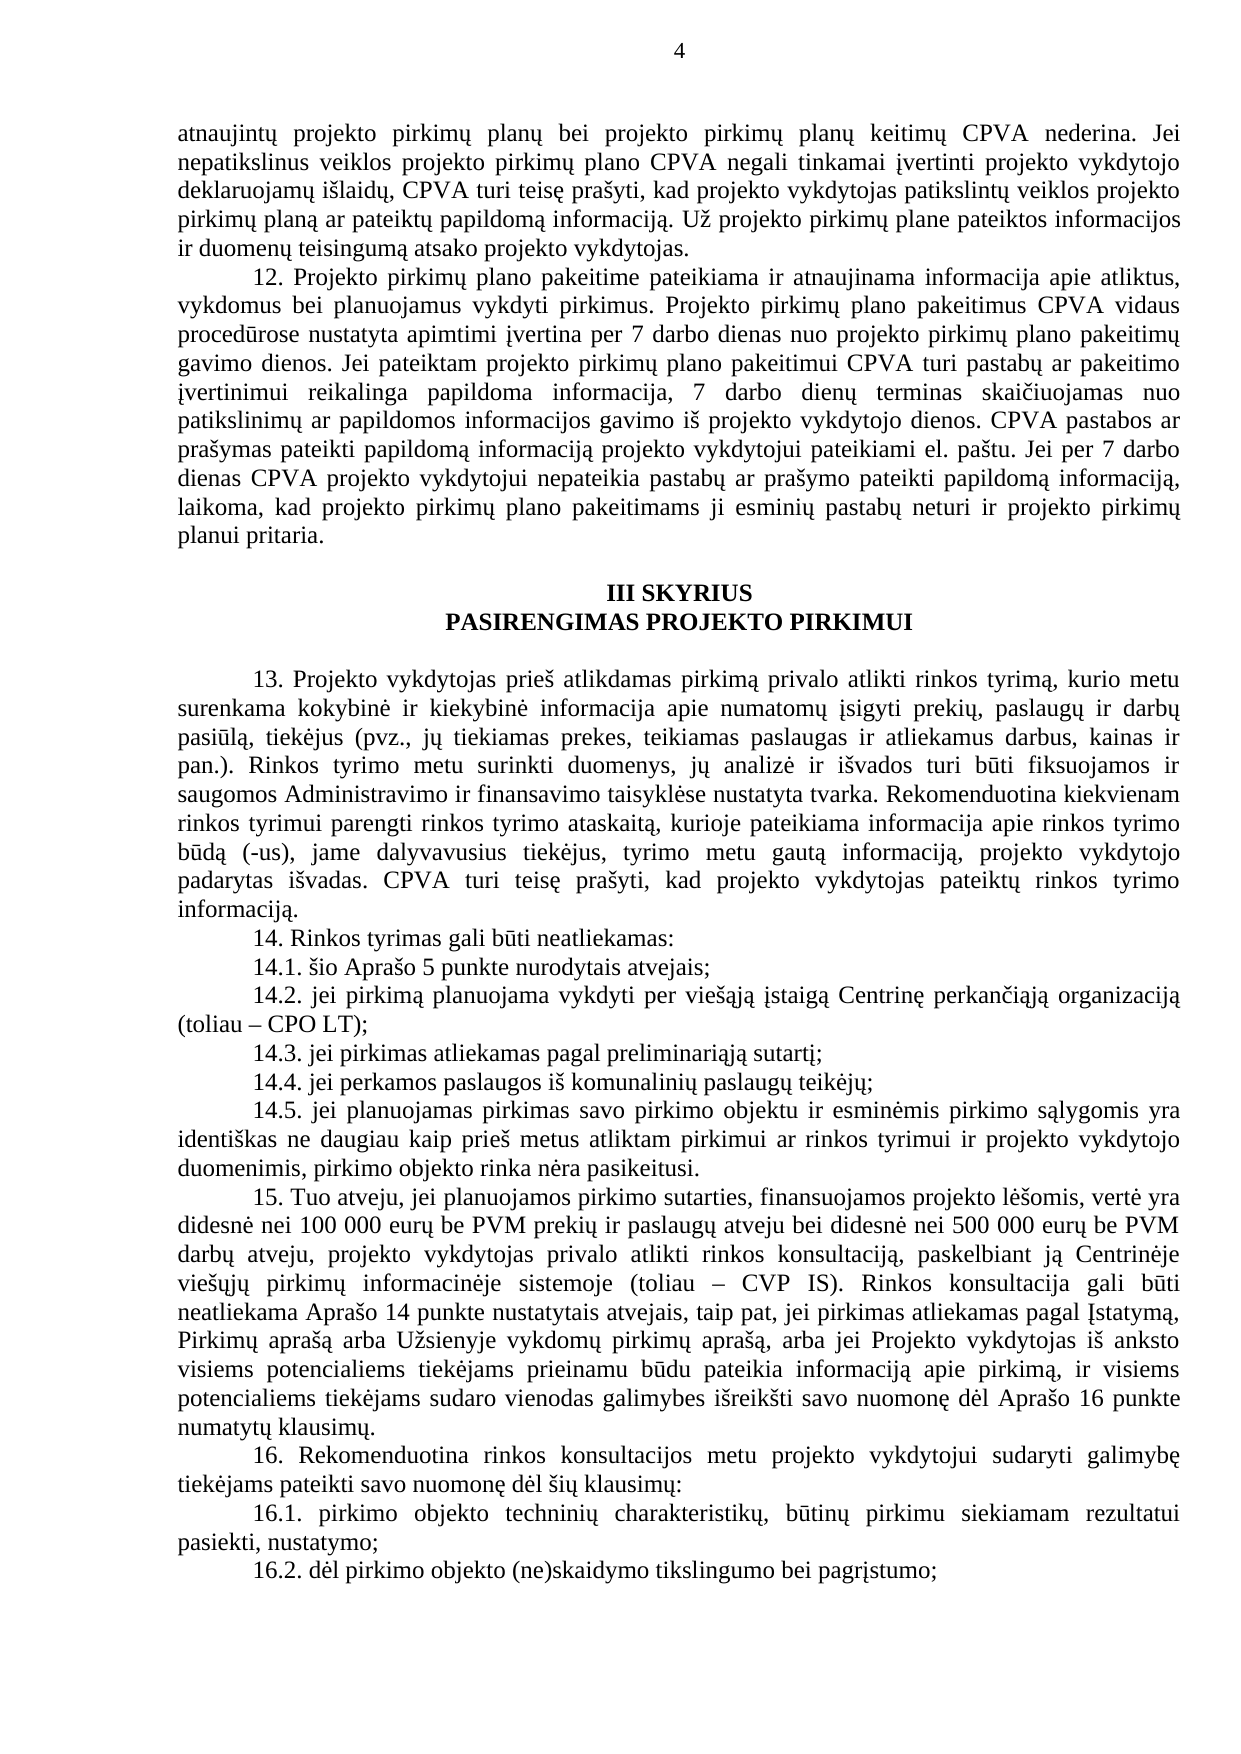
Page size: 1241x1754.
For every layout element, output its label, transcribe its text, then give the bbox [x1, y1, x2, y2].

text PASIRENGIMAS PROJEKTO PIRKIMUI [177, 607, 1181, 636]
text 16.1. pirkimo objekto techninių charakteristikų, būtinų pirkimu siekiamam rezultatui pasiekti, nustatymo; [177, 1498, 1181, 1556]
text 14.2. jei pirkimą planuojama vykdyti per viešąją įstaigą Centrinę perkančiąją organizaciją (toliau – CPO LT); [177, 981, 1181, 1038]
text 15. Tuo atveju, jei planuojamos pirkimo sutarties, finansuojamos projekto lėšomis, vertė yra didesnė nei 100 000 eurų be PVM prekių ir paslaugų atveju bei didesnė nei 500 000 eurų be PVM darbų atveju, projekto vykdytojas privalo atlikti rinkos konsultaciją, paskelbiant ją Centrinėje viešųjų pirkimų informacinėje sistemoje (toliau – CVP IS). Rinkos konsultacija gali būti neatliekama Aprašo 14 punkte nustatytais atvejais, taip pat, jei pirkimas atliekamas pagal Įstatymą, Pirkimų aprašą arba Užsienyje vykdomų pirkimų aprašą, arba jei Projekto vykdytojas iš anksto visiems potencialiems tiekėjams prieinamu būdu pateikia informaciją apie pirkimą, ir visiems potencialiems tiekėjams sudaro vienodas galimybes išreikšti savo nuomonę dėl Aprašo 16 punkte numatytų klausimų. [177, 1182, 1181, 1441]
text 13. Projekto vykdytojas prieš atlikdamas pirkimą privalo atlikti rinkos tyrimą, kurio metu surenkama kokybinė ir kiekybinė informacija apie numatomų įsigyti prekių, paslaugų ir darbų pasiūlą, tiekėjus (pvz., jų tiekiamas prekes, teikiamas paslaugas ir atliekamus darbus, kainas ir pan.). Rinkos tyrimo metu surinkti duomenys, jų analizė ir išvados turi būti fiksuojamos ir saugomos Administravimo ir finansavimo taisyklėse nustatyta tvarka. Rekomenduotina kiekvienam rinkos tyrimui parengti rinkos tyrimo ataskaitą, kurioje pateikiama informacija apie rinkos tyrimo būdą (‑us), jame dalyvavusius tiekėjus, tyrimo metu gautą informaciją, projekto vykdytojo padarytas išvadas. CPVA turi teisę prašyti, kad projekto vykdytojas pateiktų rinkos tyrimo informaciją. [177, 664, 1181, 923]
text atnaujintų projekto pirkimų planų bei projekto pirkimų planų keitimų CPVA nederina. Jei nepatikslinus veiklos projekto pirkimų plano CPVA negali tinkamai įvertinti projekto vykdytojo deklaruojamų išlaidų, CPVA turi teisę prašyti, kad projekto vykdytojas patikslintų veiklos projekto pirkimų planą ar pateiktų papildomą informaciją. Už projekto pirkimų plane pateiktos informacijos ir duomenų teisingumą atsako projekto vykdytojas. [177, 118, 1181, 262]
text 14. Rinkos tyrimas gali būti neatliekamas: [177, 923, 1181, 952]
text 16.2. dėl pirkimo objekto (ne)skaidymo tikslingumo bei pagrįstumo; [177, 1556, 1181, 1584]
text 14.4. jei perkamos paslaugos iš komunalinių paslaugų teikėjų; [177, 1067, 1181, 1096]
text III SKYRIUS [177, 578, 1181, 607]
text 14.1. šio Aprašo 5 punkte nurodytais atvejais; [177, 952, 1181, 981]
text 16. Rekomenduotina rinkos konsultacijos metu projekto vykdytojui sudaryti galimybę tiekėjams pateikti savo nuomonę dėl šių klausimų: [177, 1441, 1181, 1498]
text 14.5. jei planuojamas pirkimas savo pirkimo objektu ir esminėmis pirkimo sąlygomis yra identiškas ne daugiau kaip prieš metus atliktam pirkimui ar rinkos tyrimui ir projekto vykdytojo duomenimis, pirkimo objekto rinka nėra pasikeitusi. [177, 1096, 1181, 1182]
text 12. Projekto pirkimų plano pakeitime pateikiama ir atnaujinama informacija apie atliktus, vykdomus bei planuojamus vykdyti pirkimus. Projekto pirkimų plano pakeitimus CPVA vidaus procedūrose nustatyta apimtimi įvertina per 7 darbo dienas nuo projekto pirkimų plano pakeitimų gavimo dienos. Jei pateiktam projekto pirkimų plano pakeitimui CPVA turi pastabų ar pakeitimo įvertinimui reikalinga papildoma informacija, 7 darbo dienų terminas skaičiuojamas nuo patikslinimų ar papildomos informacijos gavimo iš projekto vykdytojo dienos. CPVA pastabos ar prašymas pateikti papildomą informaciją projekto vykdytojui pateikiami el. paštu. Jei per 7 darbo dienas CPVA projekto vykdytojui nepateikia pastabų ar prašymo pateikti papildomą informaciją, laikoma, kad projekto pirkimų plano pakeitimams ji esminių pastabų neturi ir projekto pirkimų planui pritaria. [177, 262, 1181, 549]
text 14.3. jei pirkimas atliekamas pagal preliminariąją sutartį; [177, 1038, 1181, 1067]
